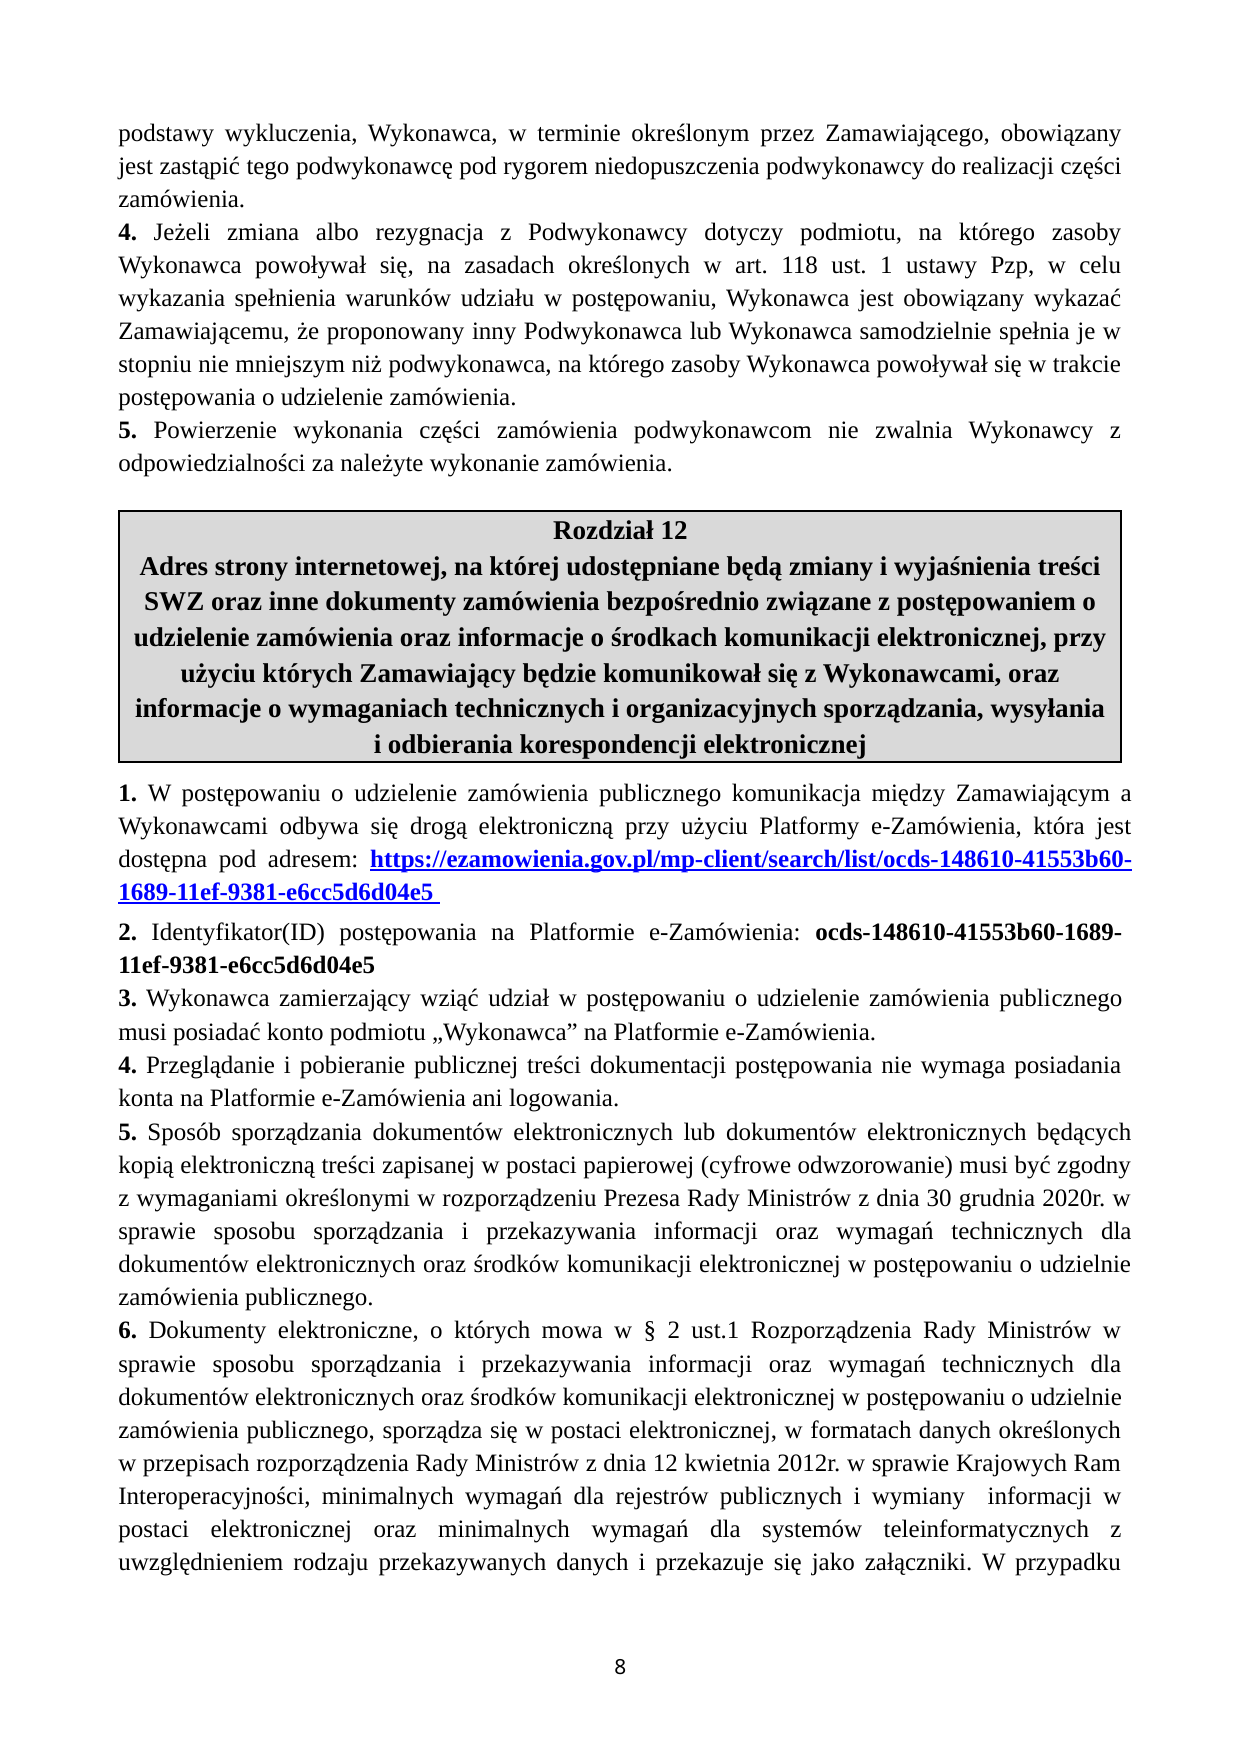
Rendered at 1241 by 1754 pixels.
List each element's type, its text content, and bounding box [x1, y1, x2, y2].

text 5. Sposób sporządzania dokumentów elektronicznych lub dokumentów elektronicznych będących kopią elektroniczną treści zapisanej w postaci papierowej (cyfrowe odwzorowanie) musi być zgodny z wymaganiami określonymi w rozporządzeniu Prezesa Rady Ministrów z dnia 30 grudnia 2020r. w sprawie sposobu sporządzania i przekazywania informacji oraz wymagań technicznych dla dokumentów elektronicznych oraz środków komunikacji elektronicznej w postępowaniu o udzielnie zamówienia publicznego. [118, 1117, 1132, 1311]
text Rozdział 12 [120, 512, 1120, 545]
text 3. Wykonawca zamierzający wziąć udział w postępowaniu o udzielenie zamówienia publicznego musi posiadać konto podmiotu „Wykonawca” na Platformie e-Zamówienia. [118, 983, 1122, 1045]
text 2. Identyfikator(ID) postępowania na Platformie e-Zamówienia: ocds-148610-41553b60-1689-11ef-9381-e6cc5d6d04e5 [118, 917, 1122, 979]
text 4. Przeglądanie i pobieranie publicznej treści dokumentacji postępowania nie wymaga posiadania konta na Platformie e-Zamówienia ani logowania. [118, 1050, 1122, 1112]
text Adres strony internetowej, na której udostępniane będą zmiany i wyjaśnienia treści SWZ oraz inne dokumenty zamówienia bezpośrednio związane z postępowaniem o udzielenie zamówienia oraz informacje o środkach komunikacji elektronicznej, przy użyciu których Zamawiający będzie komunikował się z Wykonawcami, oraz informacje o wymaganiach technicznych i organizacyjnych sporządzania, wysyłania i odbierania korespondencji elektronicznej [120, 545, 1120, 761]
text 6. Dokumenty elektroniczne, o których mowa w § 2 ust.1 Rozporządzenia Rady Ministrów w sprawie sposobu sporządzania i przekazywania informacji oraz wymagań technicznych dla dokumentów elektronicznych oraz środków komunikacji elektronicznej w postępowaniu o udzielnie zamówienia publicznego, sporządza się w postaci elektronicznej, w formatach danych określonych w przepisach rozporządzenia Rady Ministrów z dnia 12 kwietnia 2012r. w sprawie Krajowych Ram Interoperacyjności, minimalnych wymagań dla rejestrów publicznych i wymiany informacji w postaci elektronicznej oraz minimalnych wymagań dla systemów teleinformatycznych z uwzględnieniem rodzaju przekazywanych danych i przekazuje się jako załączniki. W przypadku [118, 1316, 1122, 1576]
text 1. W postępowaniu o udzielenie zamówienia publicznego komunikacja między Zamawiającym a Wykonawcami odbywa się drogą elektroniczną przy użyciu Platformy e-Zamówienia, która jest dostępna pod adresem: https://ezamowienia.gov.pl/mp-client/search/list/ocds-148610-41553b60-1689-11ef-9381-e6cc5d6d04e5 [118, 778, 1132, 906]
text 4. Jeżeli zmiana albo rezygnacja z Podwykonawcy dotyczy podmiotu, na którego zasoby Wykonawca powoływał się, na zasadach określonych w art. 118 ust. 1 ustawy Pzp, w celu wykazania spełnienia warunków udziału w postępowaniu, Wykonawca jest obowiązany wykazać Zamawiającemu, że proponowany inny Podwykonawca lub Wykonawca samodzielnie spełnia je w stopniu nie mniejszym niż podwykonawca, na którego zasoby Wykonawca powoływał się w trakcie postępowania o udzielenie zamówienia. [118, 217, 1122, 411]
text 5. Powierzenie wykonania części zamówienia podwykonawcom nie zwalnia Wykonawcy z odpowiedzialności za należyte wykonanie zamówienia. [118, 415, 1122, 477]
text podstawy wykluczenia, Wykonawca, w terminie określonym przez Zamawiającego, obowiązany jest zastąpić tego podwykonawcę pod rygorem niedopuszczenia podwykonawcy do realizacji części zamówienia. [118, 118, 1122, 213]
